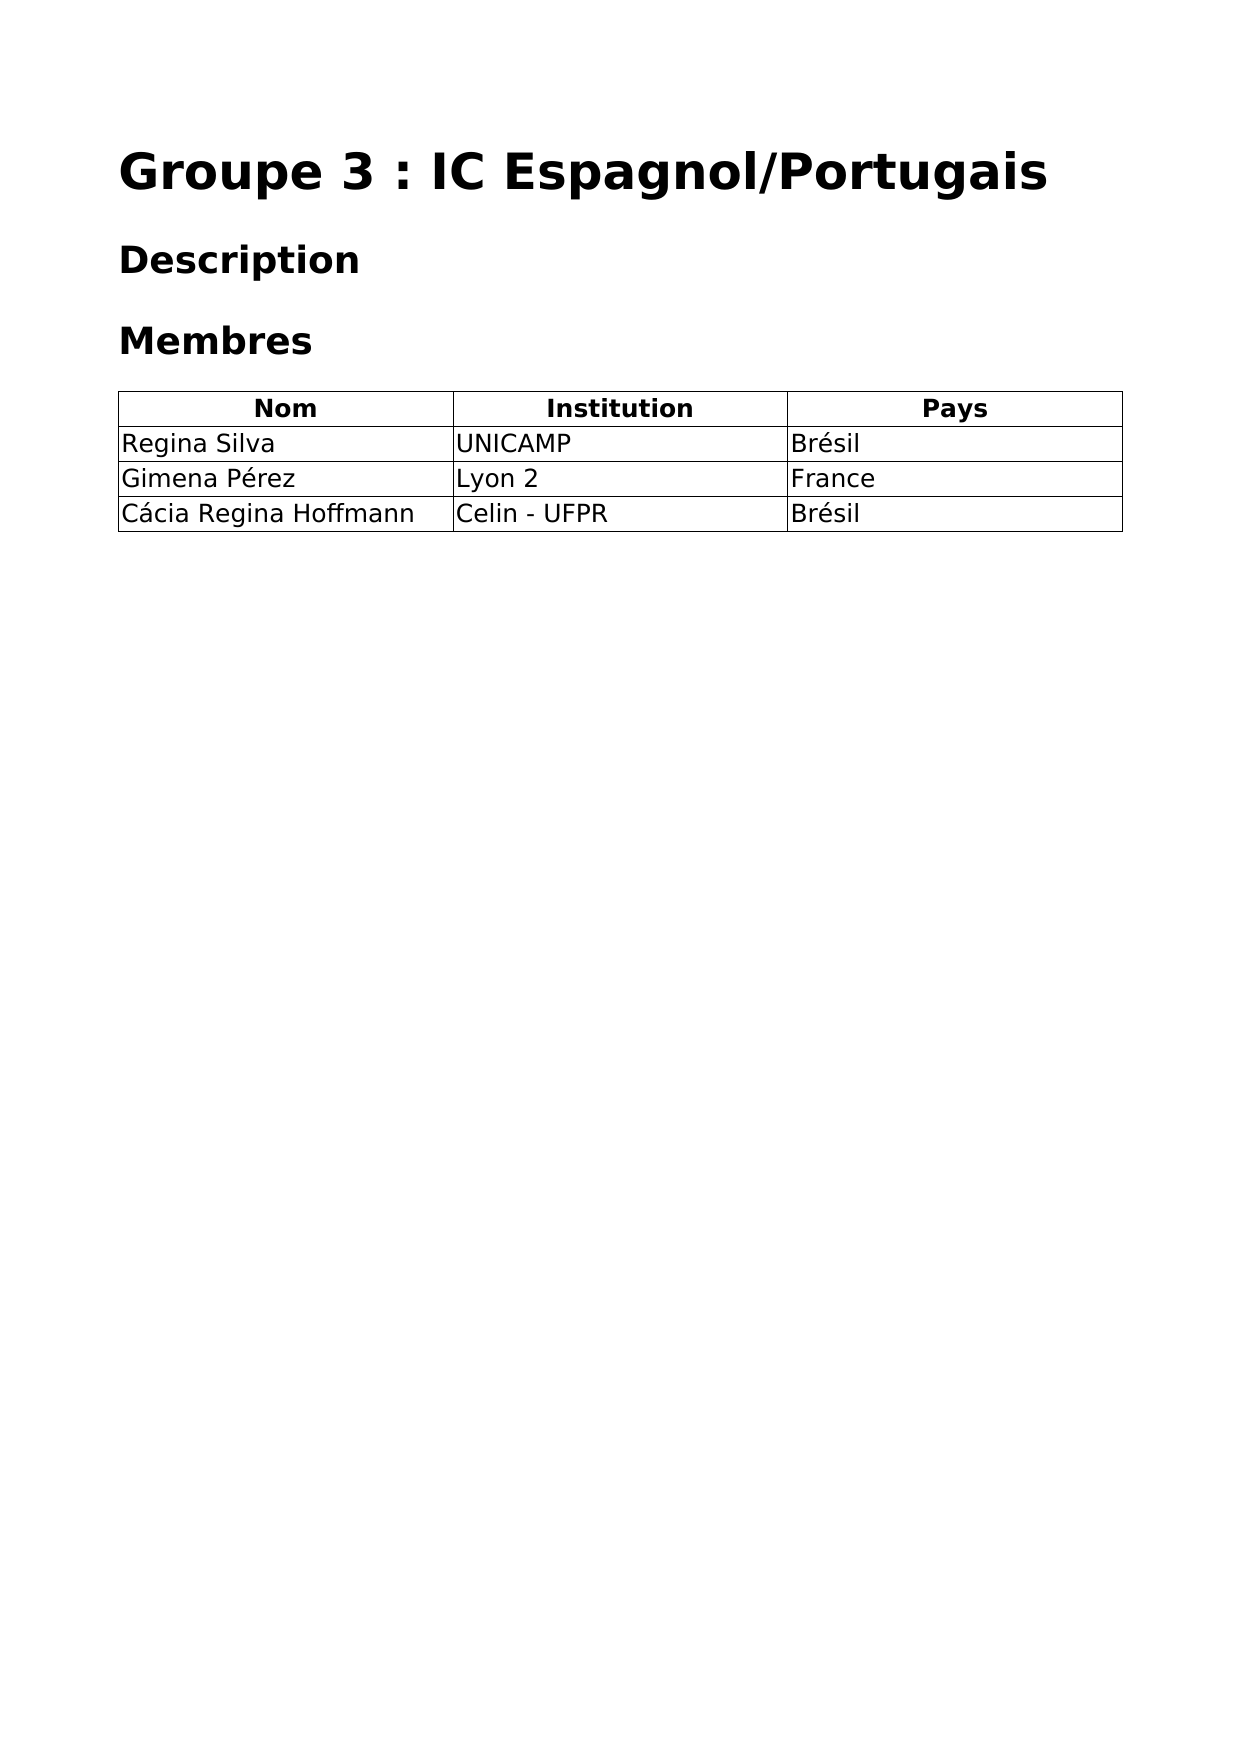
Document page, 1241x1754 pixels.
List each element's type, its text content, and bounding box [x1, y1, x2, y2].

subtitle Description [118, 239, 1122, 282]
table_cell Lyon 2 [454, 462, 787, 496]
table_cell France [788, 462, 1122, 496]
table_header Pays [788, 392, 1122, 426]
table_header Nom [119, 392, 453, 426]
table_cell Brésil [788, 427, 1122, 461]
table_header Institution [454, 392, 787, 426]
table_cell Gimena Pérez [119, 462, 453, 496]
table_cell Regina Silva [119, 427, 453, 461]
table_cell Cácia Regina Hoffmann [119, 497, 453, 531]
table_cell Celin - UFPR [454, 497, 787, 531]
subtitle Membres [118, 320, 1122, 364]
table_cell Brésil [788, 497, 1122, 531]
subtitle Groupe 3 : IC Espagnol/Portugais [118, 143, 1122, 201]
table_cell UNICAMP [454, 427, 787, 461]
